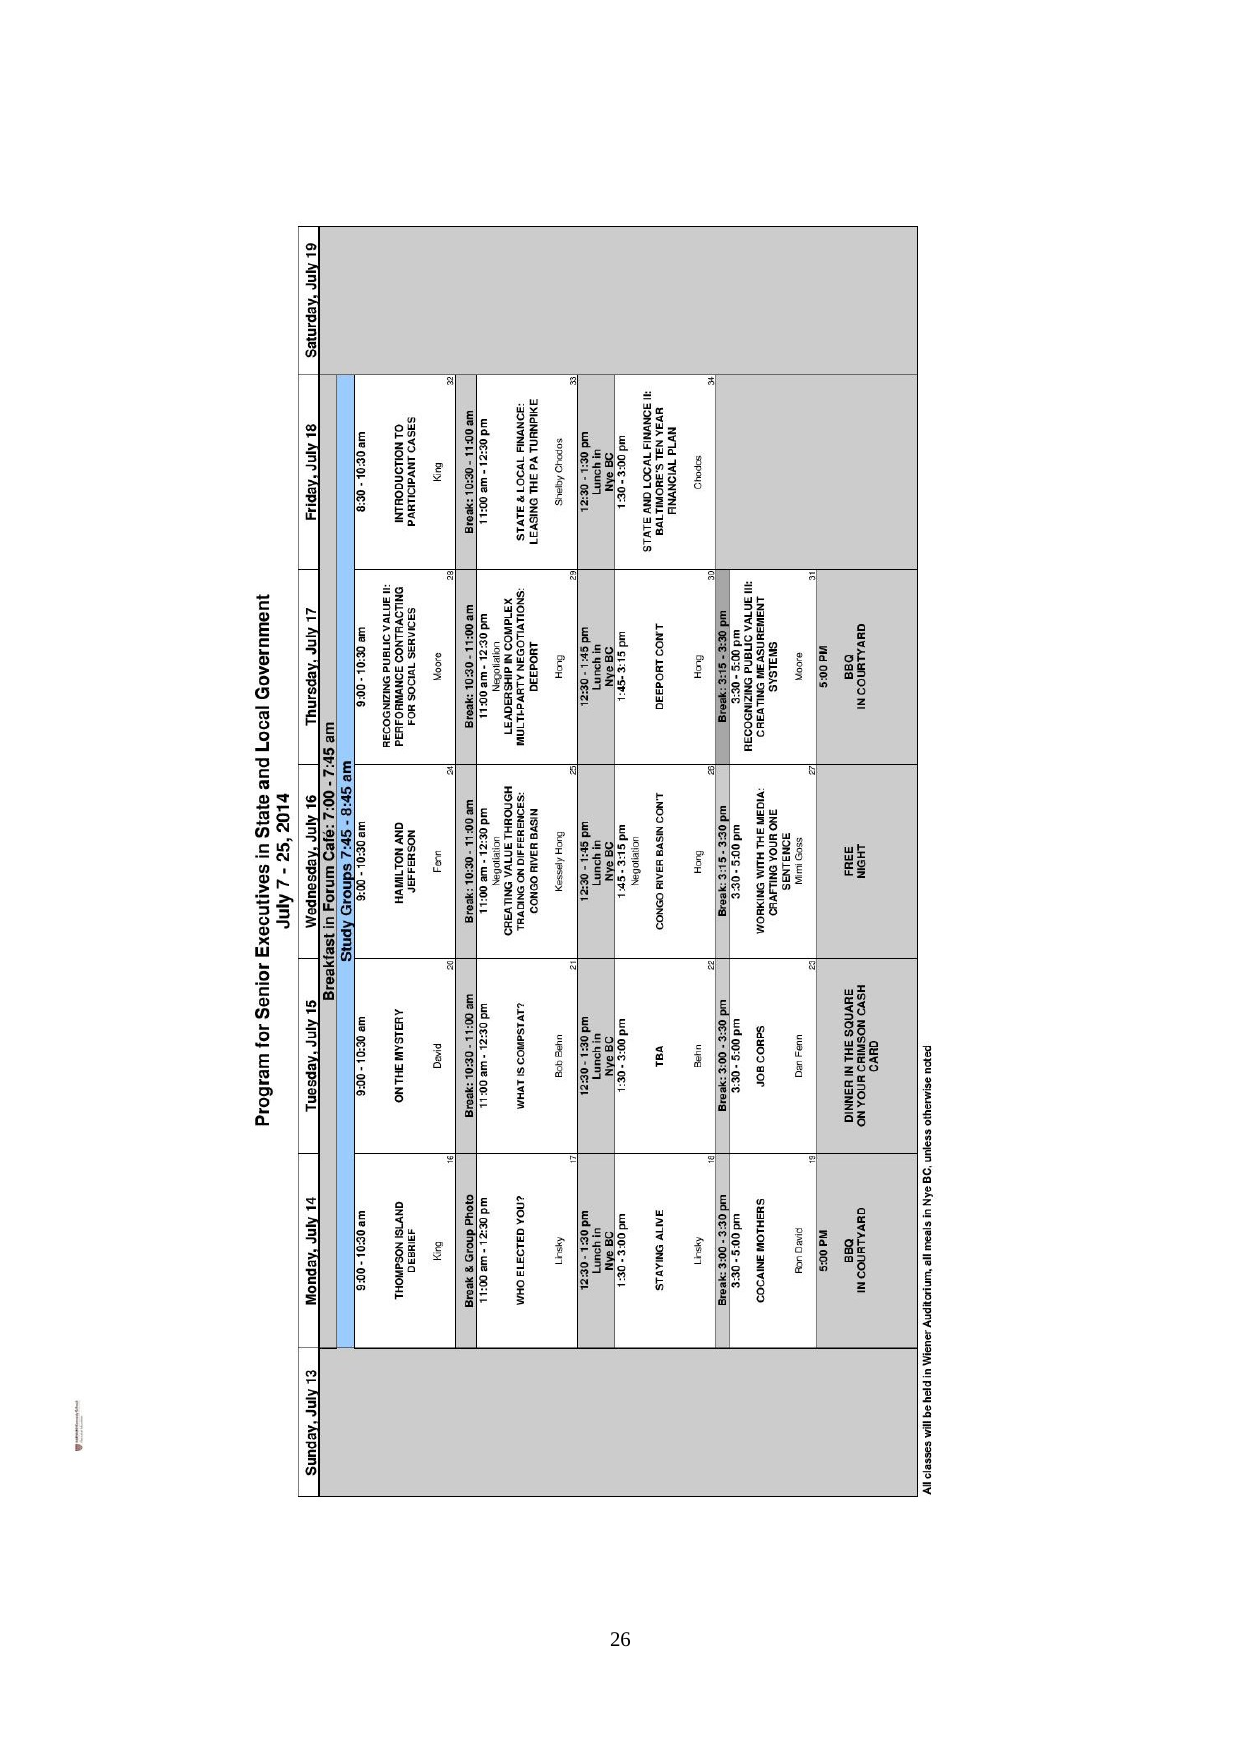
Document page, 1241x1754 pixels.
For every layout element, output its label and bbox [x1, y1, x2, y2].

picture [44, 179, 1099, 1543]
